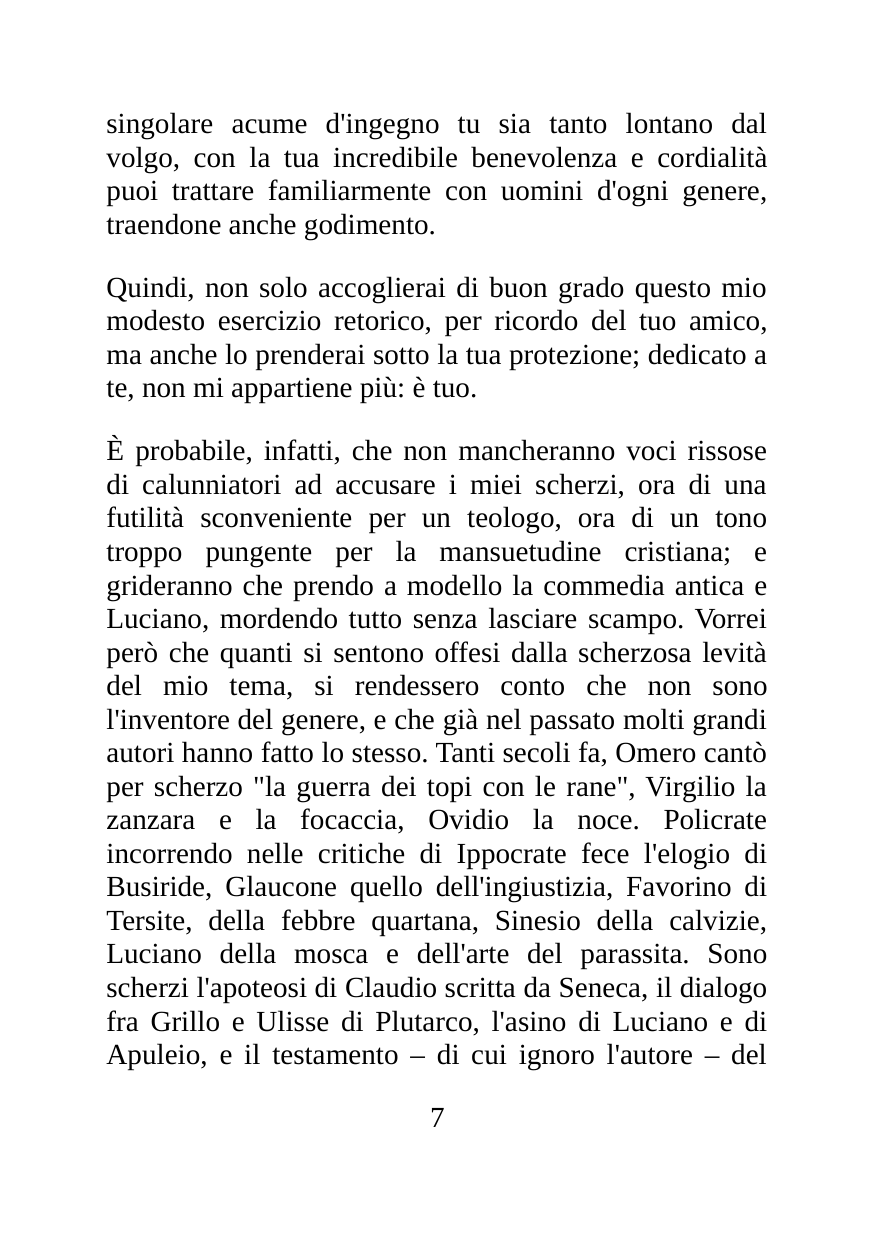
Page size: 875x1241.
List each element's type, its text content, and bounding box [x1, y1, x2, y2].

text È probabile, infatti, che non mancheranno voci rissose di calunniatori ad accusare i miei scherzi, ora di una futilità sconveniente per un teologo, ora di un tono troppo pungente per la mansuetudine cristiana; e grideranno che prendo a modello la commedia antica e Luciano, mordendo tutto senza lasciare scampo. Vorrei però che quanti si sentono offesi dalla scherzosa levità del mio tema, si rendessero conto che non sono l'inventore del genere, e che già nel passato molti grandi autori hanno fatto lo stesso. Tanti secoli fa, Omero cantò per scherzo "la guerra dei topi con le rane", Virgilio la zanzara e la focaccia, Ovidio la noce. Policrate incorrendo nelle critiche di Ippocrate fece l'elogio di Busiride, Glaucone quello dell'ingiustizia, Favorino di Tersite, della febbre quartana, Sinesio della calvizie, Luciano della mosca e dell'arte del parassita. Sono scherzi l'apoteosi di Claudio scritta da Seneca, il dialogo fra Grillo e Ulisse di Plutarco, l'asino di Luciano e di Apuleio, e il testamento – di cui ignoro l'autore – del [106, 433, 768, 1071]
text singolare acume d'ingegno tu sia tanto lontano dal volgo, con la tua incredibile benevolenza e cordialità puoi trattare familiarmente con uomini d'ogni genere, traendone anche godimento. [106, 106, 768, 240]
text Quindi, non solo accoglierai di buon grado questo mio modesto esercizio retorico, per ricordo del tuo amico, ma anche lo prenderai sotto la tua protezione; dedicato a te, non mi appartiene più: è tuo. [106, 270, 768, 404]
